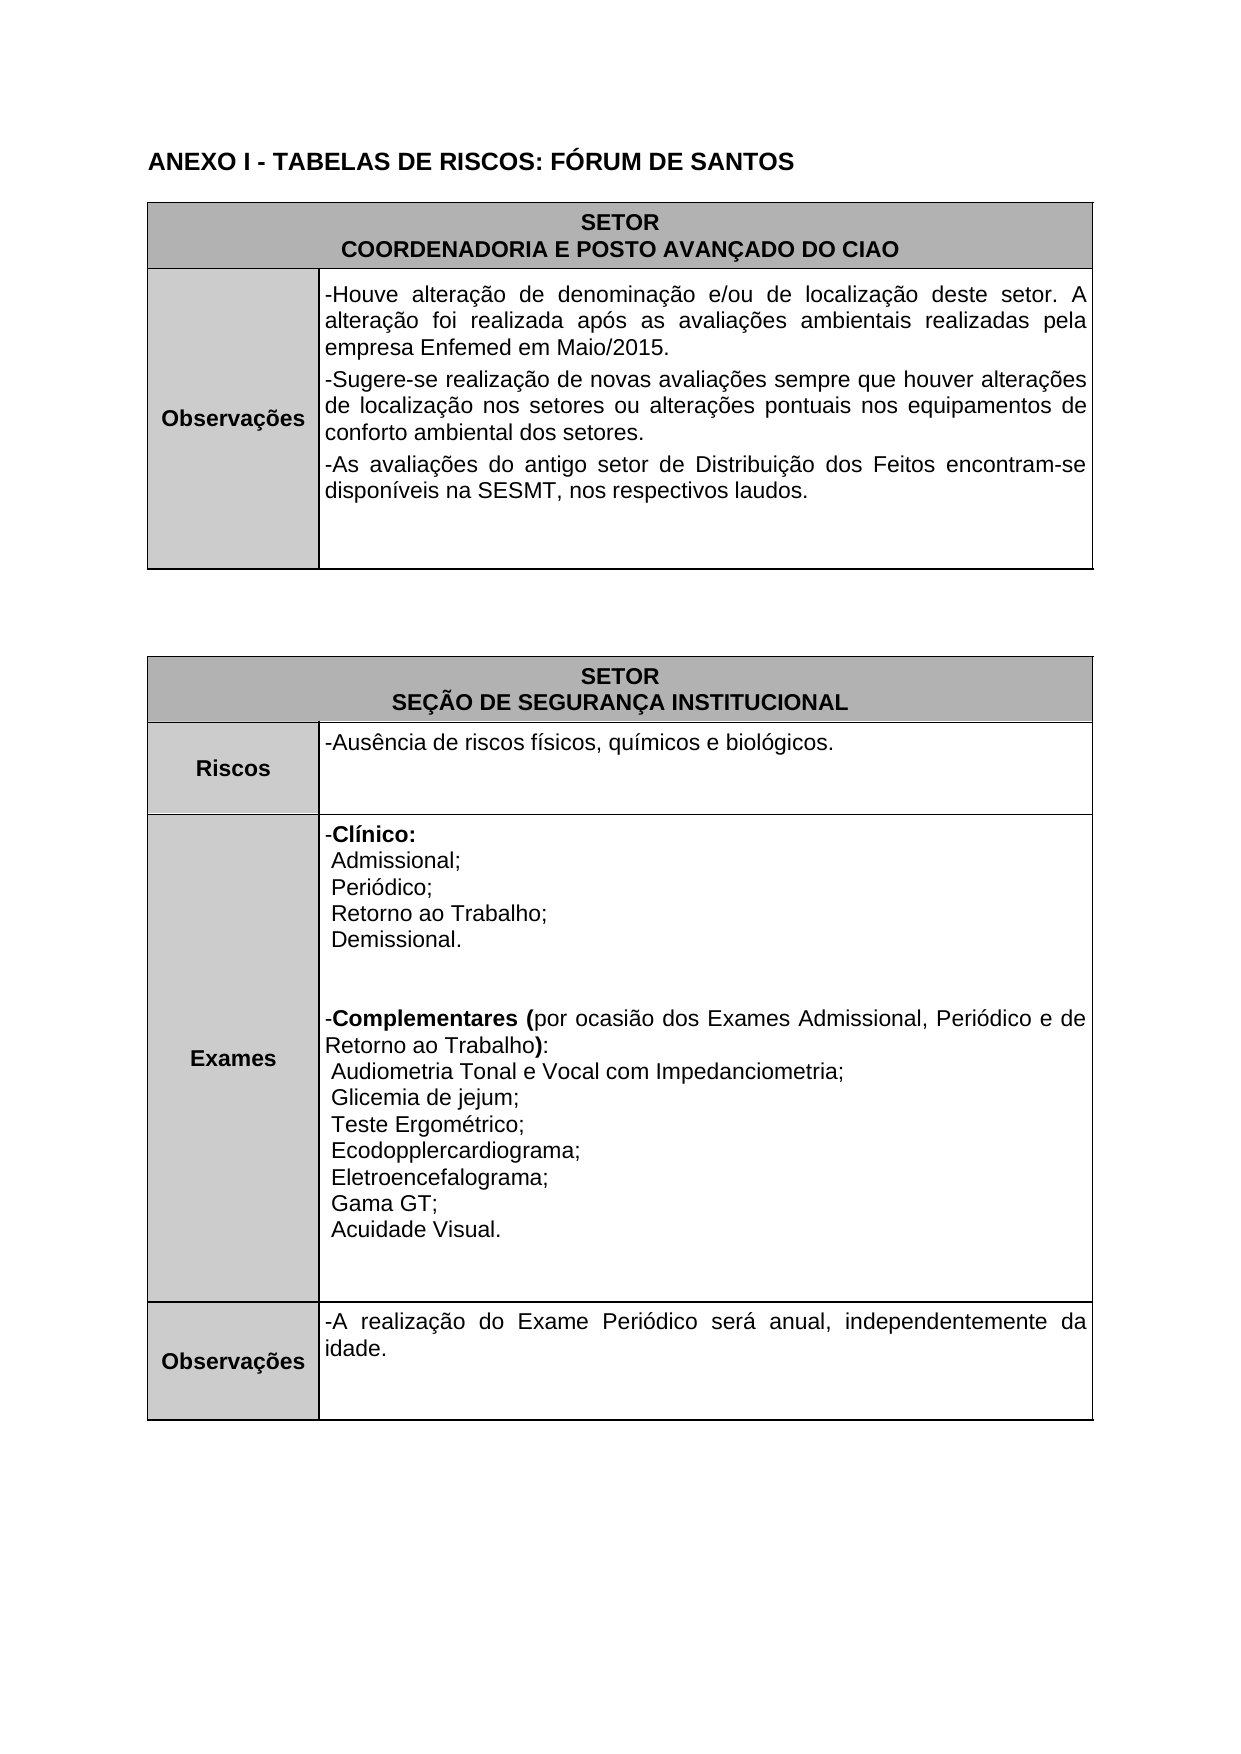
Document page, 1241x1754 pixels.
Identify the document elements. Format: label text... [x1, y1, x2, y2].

text ANEXO I - TABELAS DE RISCOS: FÓRUM DE SANTOS [148, 147, 1093, 176]
table_cell -Houve alteração de denominação e/ou de localização deste setor. A alteração foi realizada após as avaliações ambientais realizadas pela empresa Enfemed em Maio/2015. -Sugere-se realização de novas avaliações sempre que houver alterações de localização nos setores ou alterações pontuais nos equipamentos de conforto ambiental dos setores. -As avaliações do antigo setor de Distribuição dos Feitos encontram-se disponíveis na SESMT, nos respectivos laudos. [320, 269, 1092, 568]
table_cell Exames [148, 815, 318, 1301]
table_cell Observações [148, 269, 318, 568]
table_cell -Clínico: Admissional; Periódico; Retorno ao Trabalho; Demissional. -Complementares (por ocasião dos Exames Admissional, Periódico e de Retorno ao Trabalho): Audiometria Tonal e Vocal com Impedanciometria; Glicemia de jejum; Teste Ergométrico; Ecodopplercardiograma; Eletroencefalograma; Gama GT; Acuidade Visual. [320, 815, 1092, 1301]
table_cell -A realização do Exame Periódico será anual, independentemente da idade. [320, 1303, 1092, 1419]
table_cell Riscos [148, 723, 318, 813]
table_header SETOR COORDENADORIA E POSTO AVANÇADO DO CIAO [148, 203, 1092, 268]
table_header SETOR SEÇÃO DE SEGURANÇA INSTITUCIONAL [148, 657, 1092, 721]
table_cell Observações [148, 1303, 318, 1419]
table_cell -Ausência de riscos físicos, químicos e biológicos. [320, 723, 1092, 813]
